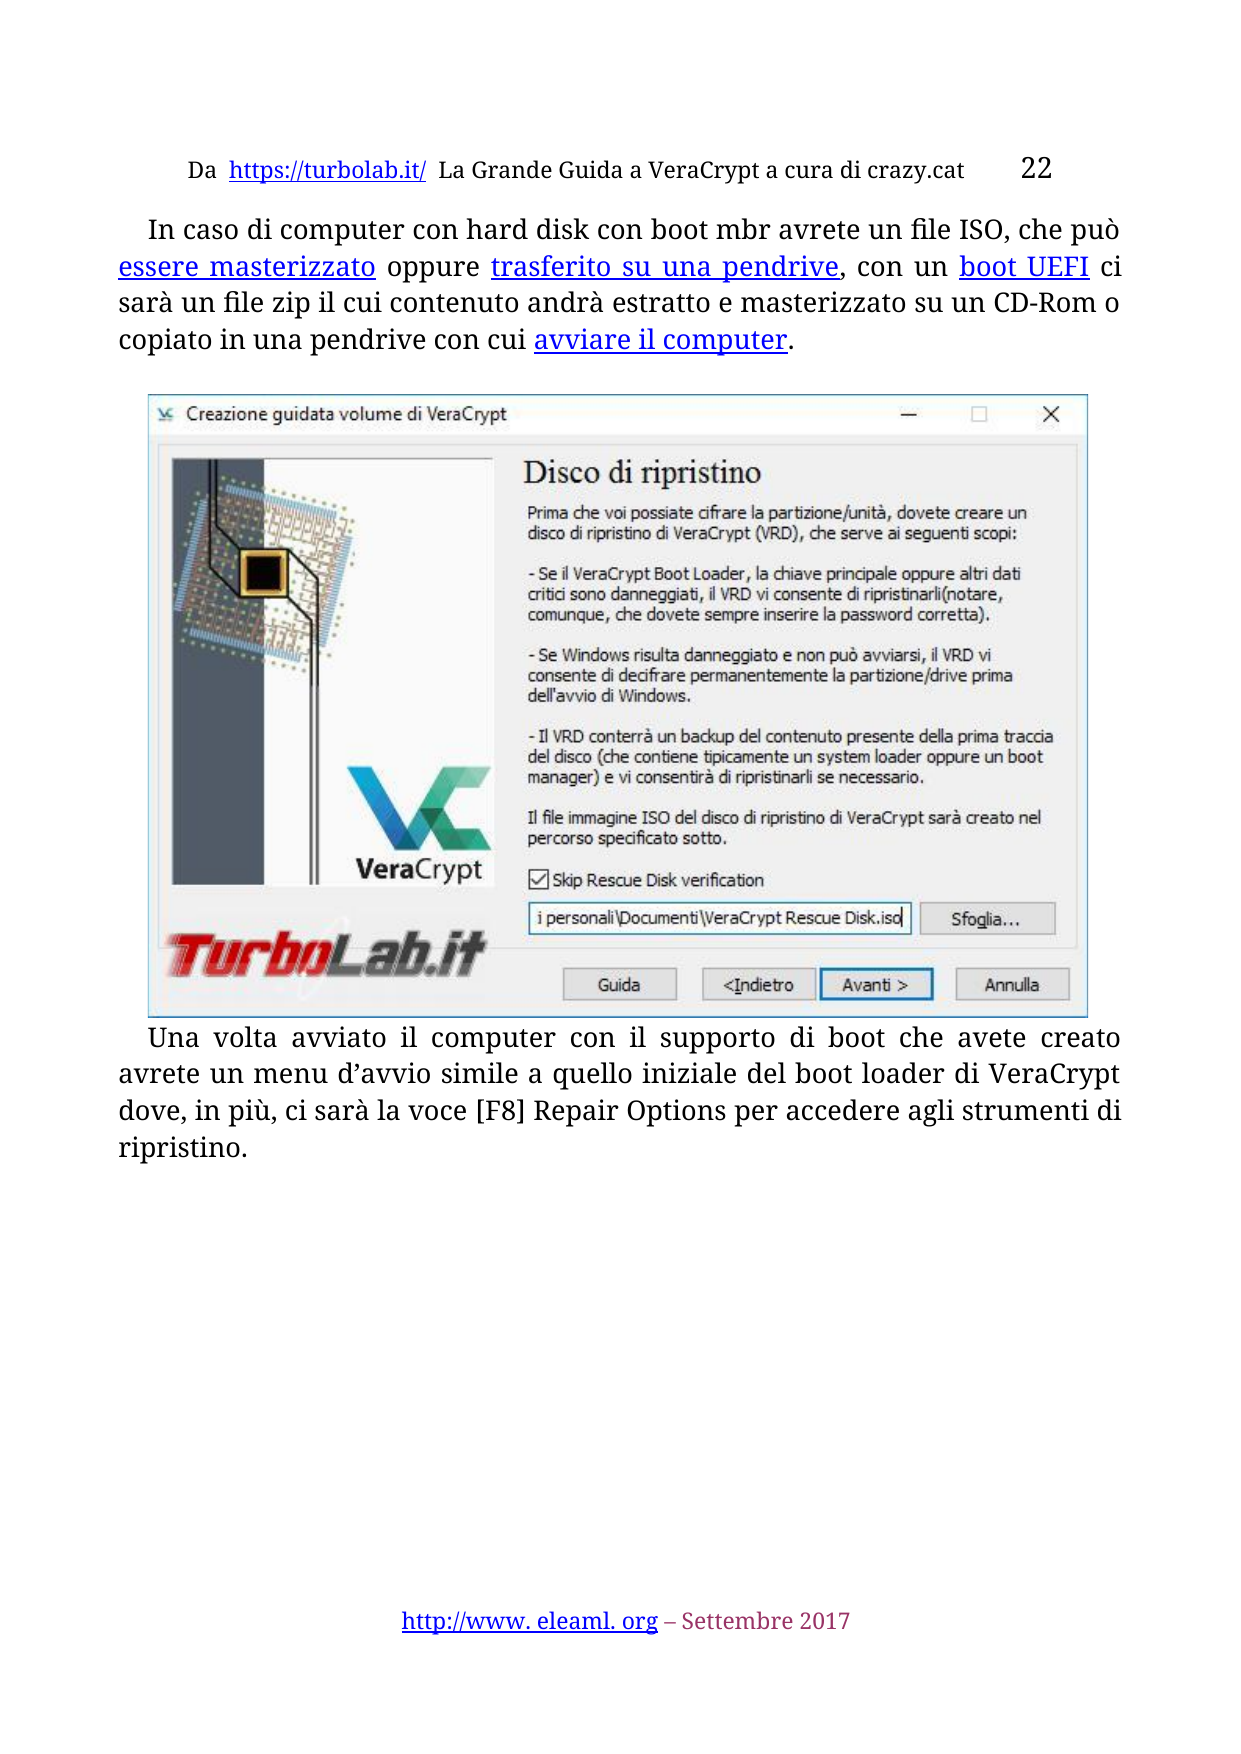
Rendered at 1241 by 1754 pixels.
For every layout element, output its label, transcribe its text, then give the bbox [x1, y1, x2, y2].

text In caso di computer con hard disk con boot mbr avrete un file ISO, che può essere masterizzato oppure trasferito su una pendrive, con un boot UEFI ci sarà un file zip il cui contenuto andrà estratto e masterizzato su un CD-Rom o copiato in una pendrive con cui avviare il computer. [118, 210, 1122, 358]
text Una volta avviato il computer con il supporto di boot che avete creato avrete un menu d’avvio simile a quello iniziale del boot loader di VeraCrypt dove, in più, ci sarà la voce [F8] Repair Options per accedere agli strumenti di ripristino. [118, 1018, 1122, 1166]
picture [147, 394, 1089, 1018]
